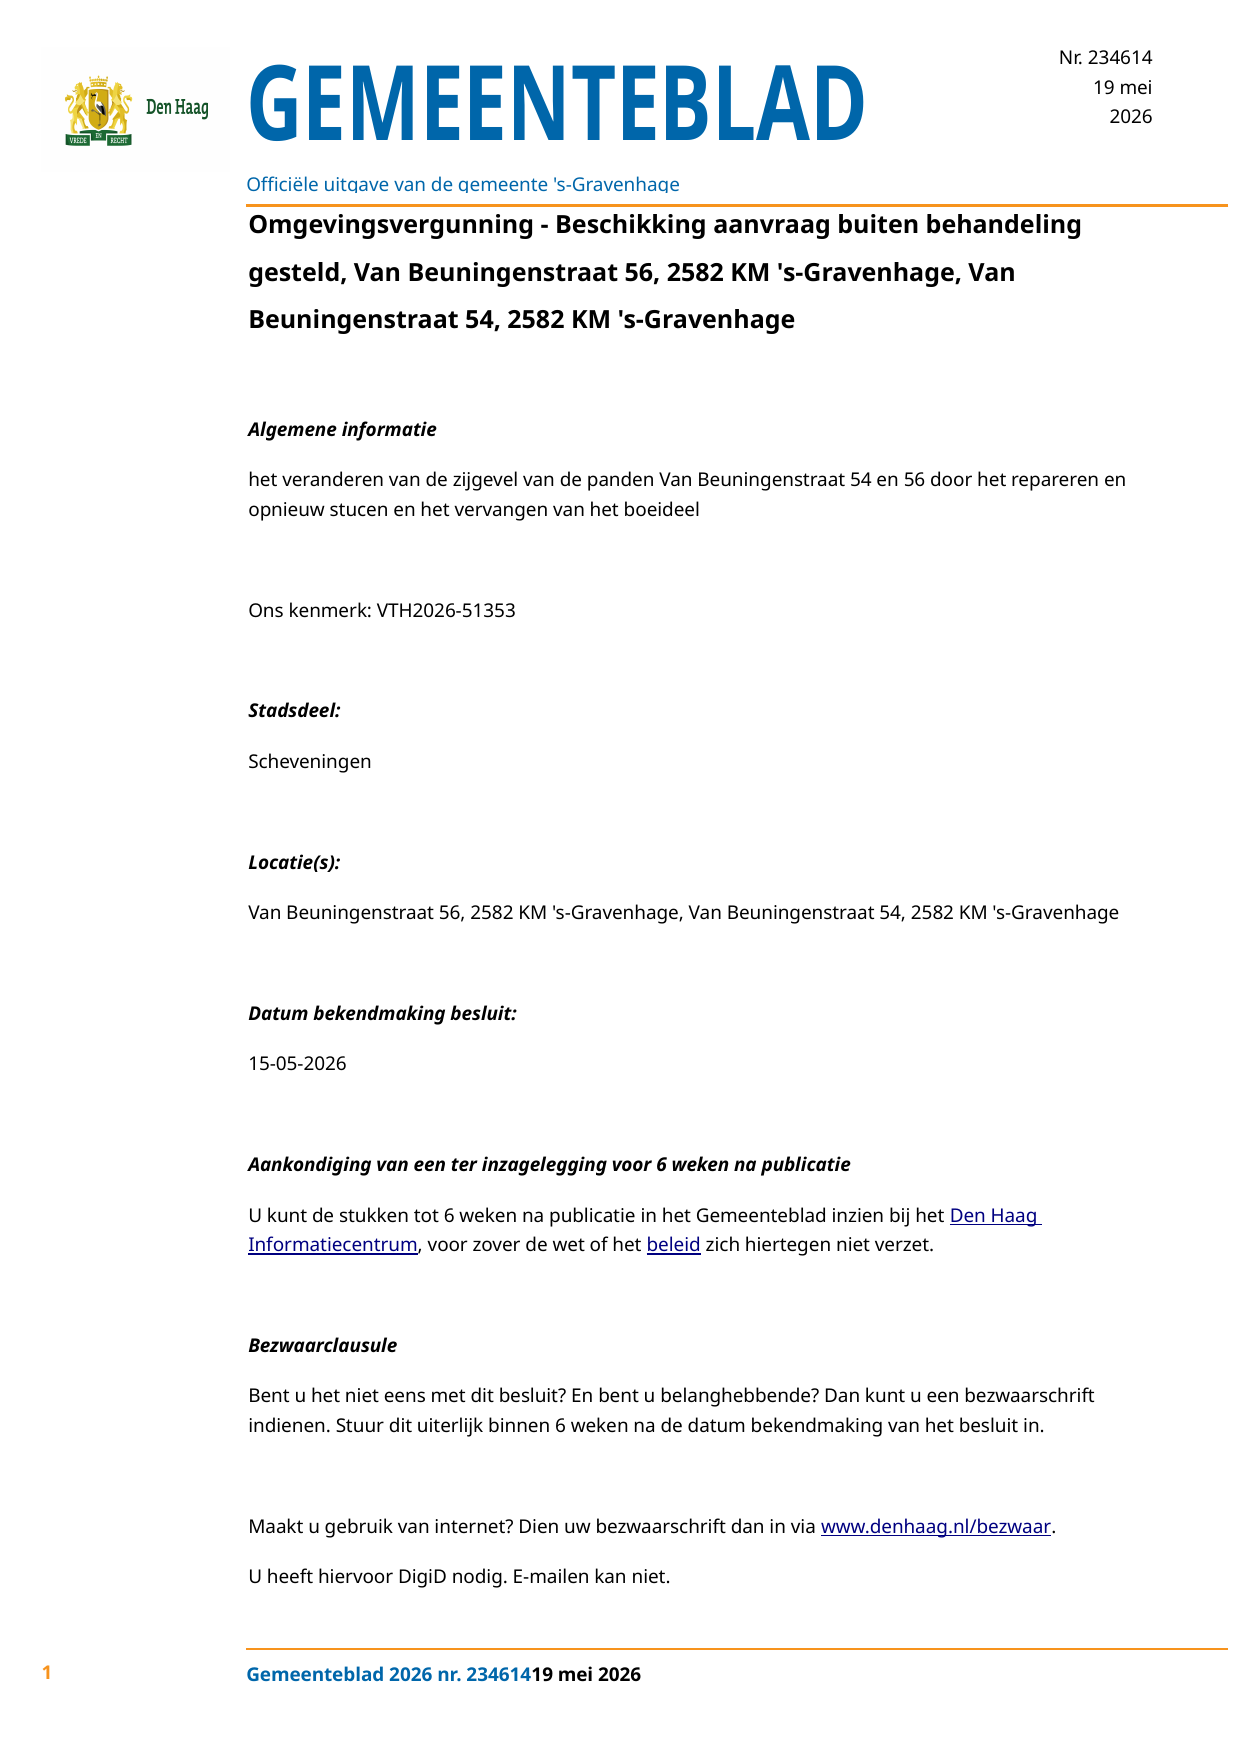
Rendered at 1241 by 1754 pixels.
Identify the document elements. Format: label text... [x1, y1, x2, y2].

text U kunt de stukken tot 6 weken na publicatie in het Gemeenteblad inzien bij het Den Haag Informatiecentrum, voor zover de wet of het beleid zich hiertegen niet verzet. [248, 1202, 1152, 1257]
picture [41, 47, 231, 172]
text Bent u het niet eens met dit besluit? En bent u belanghebbende? Dan kunt u een bezwaarschrift indienen. Stuur dit uiterlijk binnen 6 weken na de datum bekendmaking van het besluit in. [248, 1383, 1152, 1438]
text Algemene informatie [248, 416, 1152, 442]
text Maakt u gebruik van internet? Dien uw bezwaarschrift dan in via www.denhaag.nl/bezwaar. [248, 1513, 1152, 1539]
text Ons kenmerk: VTH2026-51353 [248, 597, 1152, 622]
text Locatie(s): [248, 849, 1152, 874]
text 15-05-2026 [248, 1051, 1152, 1076]
text Bezwaarclausule [248, 1332, 1152, 1358]
text Stadsdeel: [248, 698, 1152, 723]
text Aankondiging van een ter inzagelegging voor 6 weken na publicatie [248, 1151, 1152, 1177]
text Omgevingsvergunning - Beschikking aanvraag buiten behandeling gesteld, Van Beuningenstraat 56, 2582 KM 's-Gravenhage, Van Beuningenstraat 54, 2582 KM 's-Gravenhage [248, 207, 1152, 336]
text U heeft hiervoor DigiD nodig. E-mailen kan niet. [248, 1563, 1152, 1589]
text Scheveningen [248, 748, 1152, 774]
text het veranderen van de zijgevel van de panden Van Beuningenstraat 54 en 56 door het repareren en opnieuw stucen en het vervangen van het boeideel [248, 466, 1152, 522]
text Datum bekendmaking besluit: [248, 1000, 1152, 1026]
text Van Beuningenstraat 56, 2582 KM 's-Gravenhage, Van Beuningenstraat 54, 2582 KM 's-Gravenhage [248, 899, 1152, 925]
